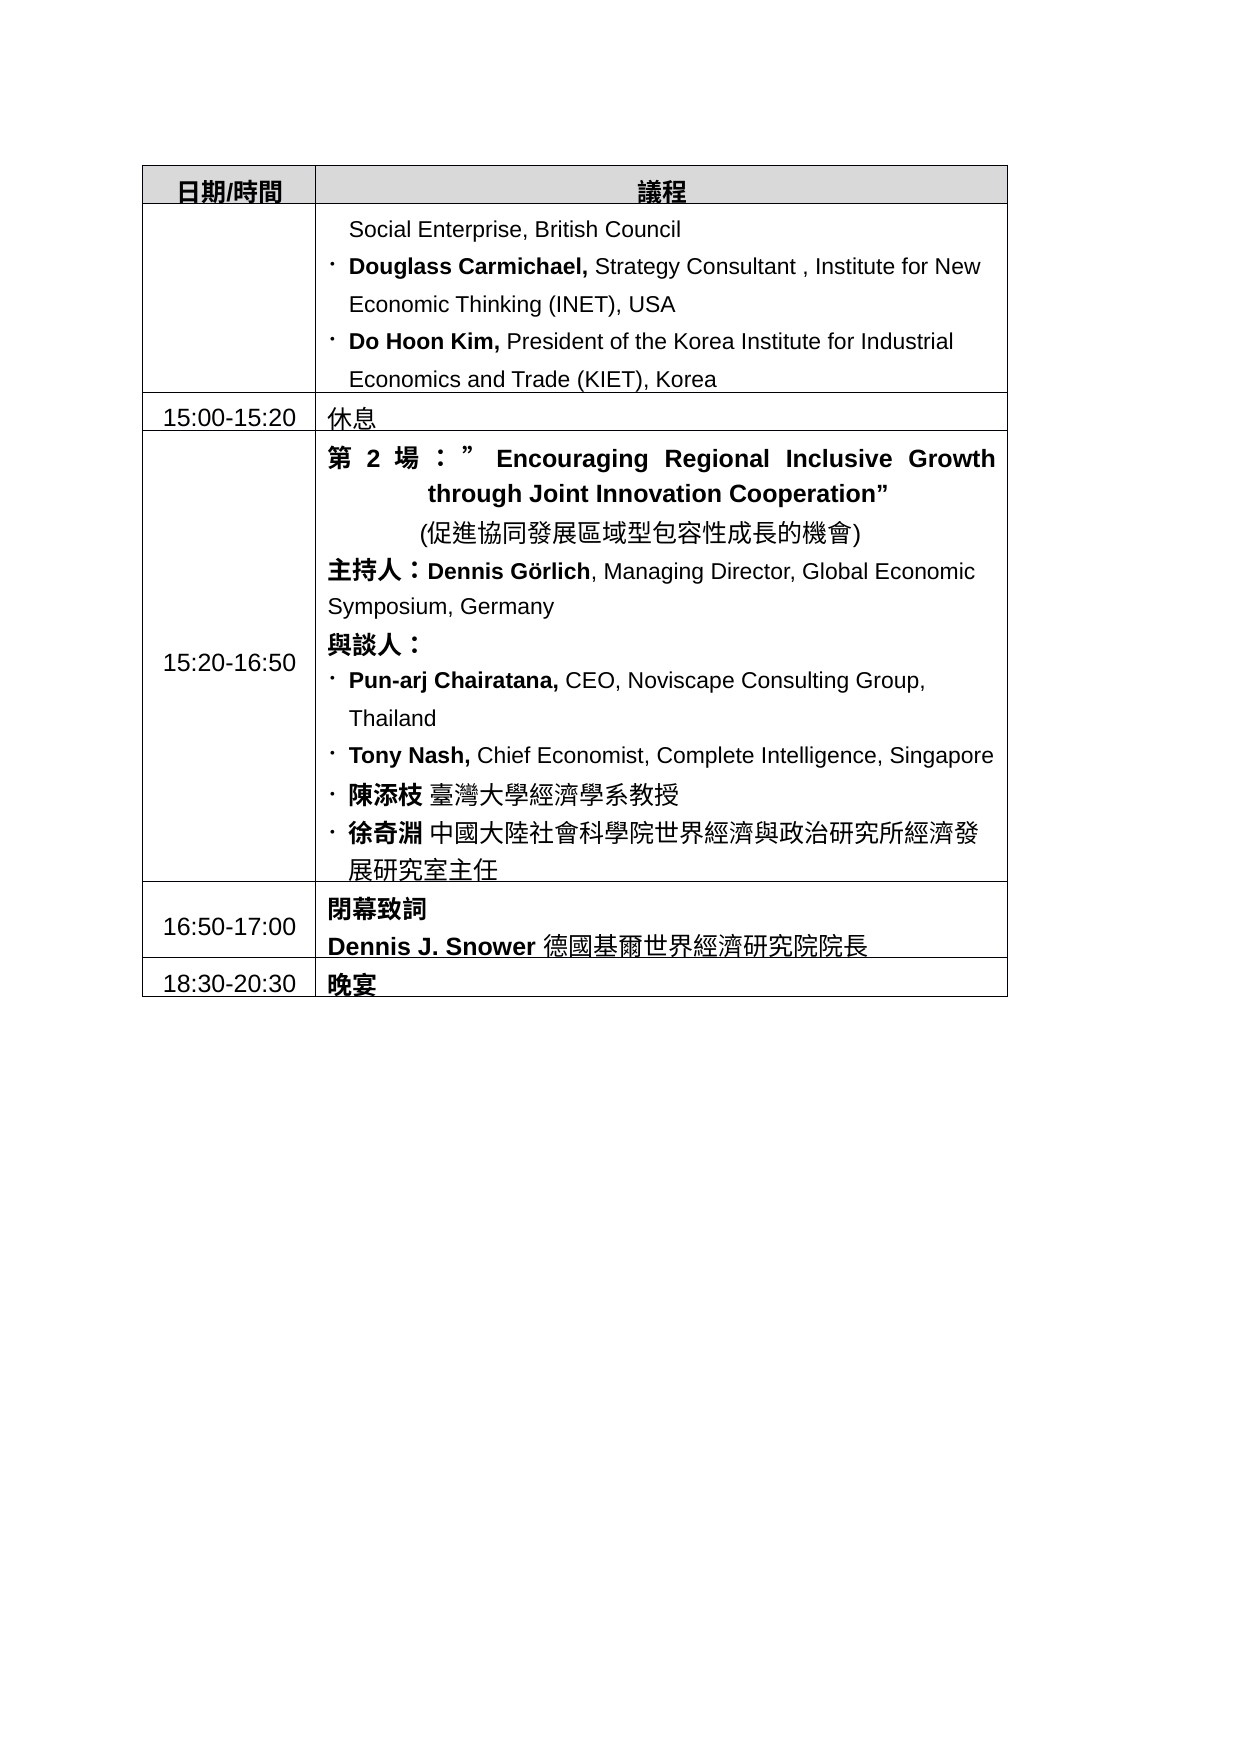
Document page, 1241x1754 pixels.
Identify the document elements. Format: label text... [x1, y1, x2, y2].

table_header 議程 [316, 166, 1007, 203]
table_cell 16:50-17:00 [143, 882, 315, 957]
table_cell 18:30-20:30 [143, 958, 315, 996]
table_cell [143, 204, 315, 392]
table_cell 休息 [316, 393, 1007, 430]
table_header 日期/時間 [143, 166, 315, 203]
table_cell 閉幕致詞 Dennis J. Snower 德國基爾世界經濟研究院院長 [316, 882, 1007, 957]
table_cell 15:20-16:50 [143, 431, 315, 881]
table_cell 晚宴 [316, 958, 1007, 996]
table_cell 15:00-15:20 [143, 393, 315, 430]
table_cell 第2場：”Encouraging Regional Inclusive Growth through Joint Innovation Cooperation” (促進協同發展區域型包容性成長的機會) 主持人：Dennis Görlich, Managing Director, Global Economic Symposium, Germany 與談人： Pun-arj Chairatana, CEO, Noviscape Consulting Group, Thailand Tony Nash, Chief Economist, Complete Intelligence, Singapore 陳添枝 臺灣大學經濟學系教授 徐奇淵 中國大陸社會科學院世界經濟與政治研究所經濟發展研究室主任 [316, 431, 1007, 881]
table_cell Social Enterprise, British Council Douglass Carmichael, Strategy Consultant , Institute for New Economic Thinking (INET), USA Do Hoon Kim, President of the Korea Institute for Industrial Economics and Trade (KIET), Korea [316, 204, 1007, 392]
